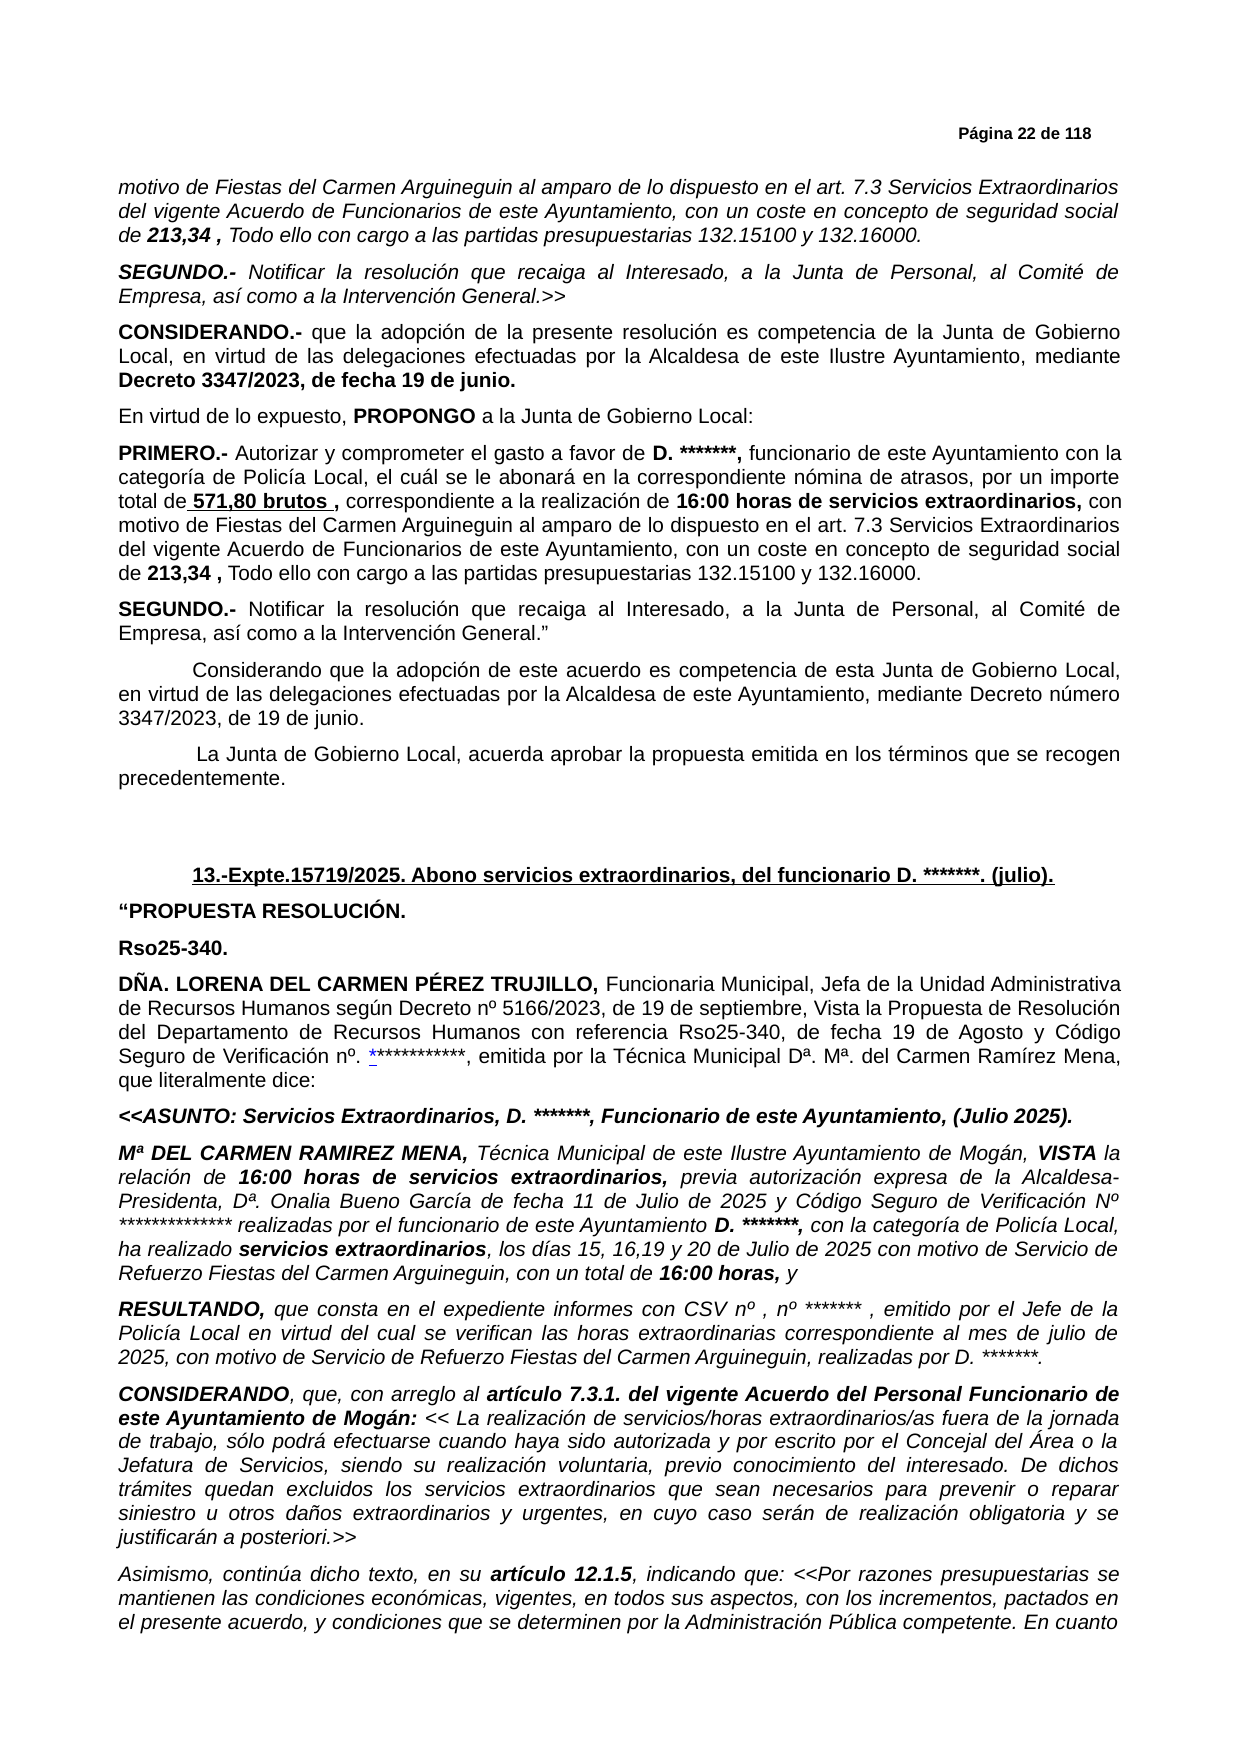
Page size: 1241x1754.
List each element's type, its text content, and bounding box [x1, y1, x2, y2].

text 13.-Expte.15719/2025. Abono servicios extraordinarios, del funcionario D. *******. (julio). [118, 839, 1122, 887]
text En virtud de lo expuesto, PROPONGO a la Junta de Gobierno Local: [118, 404, 1122, 428]
text “PROPUESTA RESOLUCIÓN. [118, 899, 1122, 923]
text motivo de Fiestas del Carmen Arguineguin al amparo de lo dispuesto en el art. 7.3 Servicios Extraordinarios del vigente Acuerdo de Funcionarios de este Ayuntamiento, con un coste en concepto de seguridad social de 213,34 , Todo ello con cargo a las partidas presupuestarias 132.15100 y 132.16000. [118, 175, 1122, 247]
text CONSIDERANDO.- que la adopción de la presente resolución es competencia de la Junta de Gobierno Local, en virtud de las delegaciones efectuadas por la Alcaldesa de este Ilustre Ayuntamiento, mediante Decreto 3347/2023, de fecha 19 de junio. [118, 320, 1122, 392]
text RESULTANDO, que consta en el expediente informes con CSV nº , nº ******* , emitido por el Jefe de la Policía Local en virtud del cual se verifican las horas extraordinarias correspondiente al mes de julio de 2025, con motivo de Servicio de Refuerzo Fiestas del Carmen Arguineguin, realizadas por D. *******. [118, 1297, 1122, 1369]
text SEGUNDO.- Notificar la resolución que recaiga al Interesado, a la Junta de Personal, al Comité de Empresa, así como a la Intervención General.>> [118, 259, 1122, 307]
text La Junta de Gobierno Local, acuerda aprobar la propuesta emitida en los términos que se recogen precedentemente. [118, 742, 1122, 790]
text CONSIDERANDO, que, con arreglo al artículo 7.3.1. del vigente Acuerdo del Personal Funcionario de este Ayuntamiento de Mogán: << La realización de servicios/horas extraordinarios/as fuera de la jornada de trabajo, sólo podrá efectuarse cuando haya sido autorizada y por escrito por el Concejal del Área o la Jefatura de Servicios, siendo su realización voluntaria, previo conocimiento del interesado. De dichos trámites quedan excluidos los servicios extraordinarios que sean necesarios para prevenir o reparar siniestro u otros daños extraordinarios y urgentes, en cuyo caso serán de realización obligatoria y se justificarán a posteriori.>> [118, 1381, 1122, 1549]
text Considerando que la adopción de este acuerdo es competencia de esta Junta de Gobierno Local, en virtud de las delegaciones efectuadas por la Alcaldesa de este Ayuntamiento, mediante Decreto número 3347/2023, de 19 de junio. [118, 657, 1122, 729]
text <<ASUNTO: Servicios Extraordinarios, D. *******, Funcionario de este Ayuntamiento, (Julio 2025). [118, 1104, 1122, 1128]
text Asimismo, continúa dicho texto, en su artículo 12.1.5, indicando que: <<Por razones presupuestarias se mantienen las condiciones económicas, vigentes, en todos sus aspectos, con los incrementos, pactados en el presente acuerdo, y condiciones que se determinen por la Administración Pública competente. En cuanto [118, 1562, 1122, 1633]
text SEGUNDO.- Notificar la resolución que recaiga al Interesado, a la Junta de Personal, al Comité de Empresa, así como a la Intervención General.” [118, 597, 1122, 645]
text DÑA. LORENA DEL CARMEN PÉREZ TRUJILLO, Funcionaria Municipal, Jefa de la Unidad Administrativa de Recursos Humanos según Decreto nº 5166/2023, de 19 de septiembre, Vista la Propuesta de Resolución del Departamento de Recursos Humanos con referencia Rso25-340, de fecha 19 de Agosto y Código Seguro de Verificación nº. ************, emitida por la Técnica Municipal Dª. Mª. del Carmen Ramírez Mena, que literalmente dice: [118, 972, 1122, 1092]
text Rso25-340. [118, 936, 1122, 959]
text PRIMERO.- Autorizar y comprometer el gasto a favor de D. *******, funcionario de este Ayuntamiento con la categoría de Policía Local, el cuál se le abonará en la correspondiente nómina de atrasos, por un importe total de 571,80 brutos , correspondiente a la realización de 16:00 horas de servicios extraordinarios, con motivo de Fiestas del Carmen Arguineguin al amparo de lo dispuesto en el art. 7.3 Servicios Extraordinarios del vigente Acuerdo de Funcionarios de este Ayuntamiento, con un coste en concepto de seguridad social de 213,34 , Todo ello con cargo a las partidas presupuestarias 132.15100 y 132.16000. [118, 441, 1122, 584]
text Mª DEL CARMEN RAMIREZ MENA, Técnica Municipal de este Ilustre Ayuntamiento de Mogán, VISTA la relación de 16:00 horas de servicios extraordinarios, previa autorización expresa de la Alcaldesa-Presidenta, Dª. Onalia Bueno García de fecha 11 de Julio de 2025 y Código Seguro de Verificación Nº ************** realizadas por el funcionario de este Ayuntamiento D. *******, con la categoría de Policía Local, ha realizado servicios extraordinarios, los días 15, 16,19 y 20 de Julio de 2025 con motivo de Servicio de Refuerzo Fiestas del Carmen Arguineguin, con un total de 16:00 horas, y [118, 1141, 1122, 1284]
